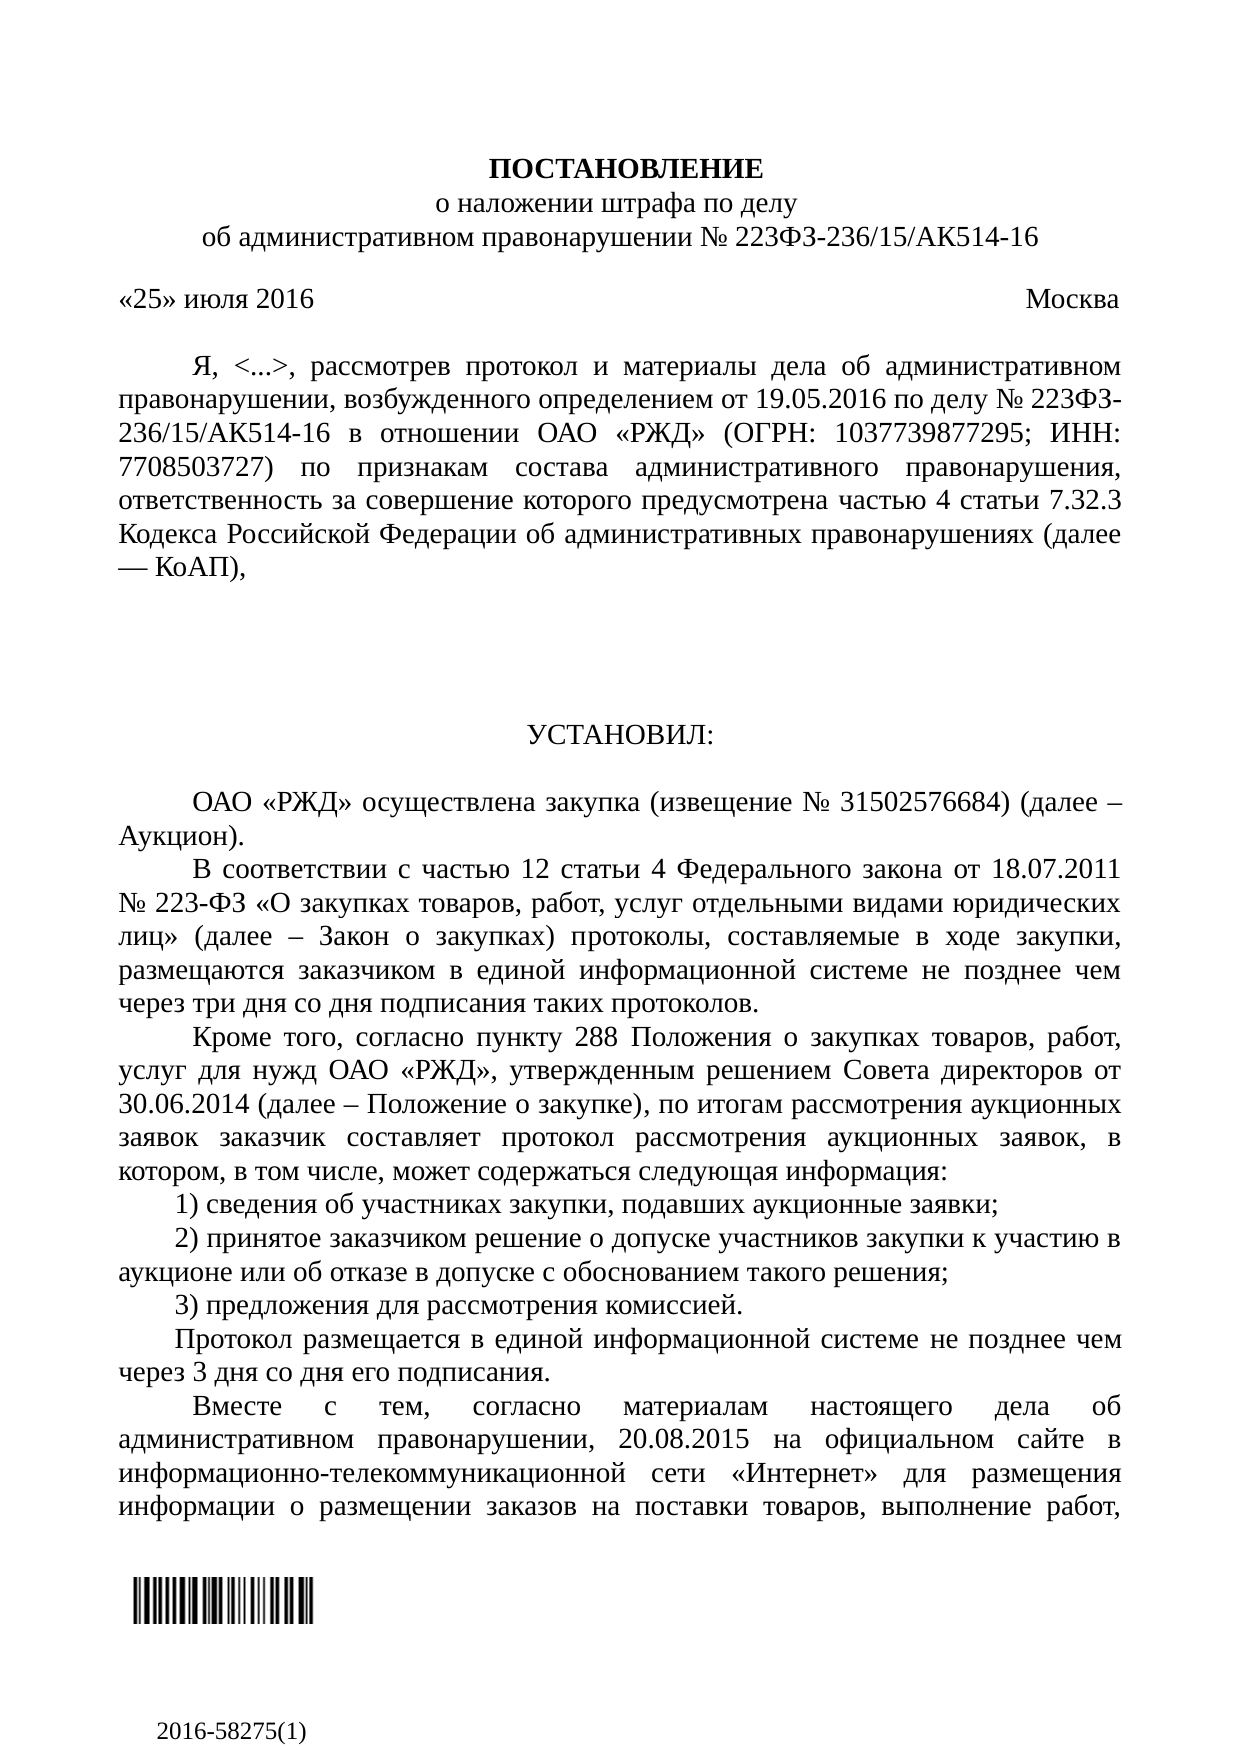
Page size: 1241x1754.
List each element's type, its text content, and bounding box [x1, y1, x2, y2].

text Кроме того, согласно пункту 288 Положения о закупках товаров, работ, услуг для нужд ОАО «РЖД», утвержденным решением Совета директоров от 30.06.2014 (далее – Положение о закупке), по итогам рассмотрения аукционных заявок заказчик составляет протокол рассмотрения аукционных заявок, в котором, в том числе, может содержаться следующая информация: [118, 1019, 1122, 1187]
text «25» июля 2016 Москва [118, 281, 1122, 314]
text 1) сведения об участниках закупки, подавших аукционные заявки; [174, 1187, 1122, 1220]
text УСТАНОВИЛ: [118, 717, 1122, 751]
text об административном правонарушении № 223ФЗ-236/15/АК514-16 [118, 219, 1122, 252]
text ПОСТАНОВЛЕНИЕ [117, 152, 1078, 185]
text В соответствии с частью 12 статьи 4 Федерального закона от 18.07.2011 № 223-ФЗ «О закупках товаров, работ, услуг отдельными видами юридических лиц» (далее – Закон о закупках) протоколы, составляемые в ходе закупки, размещаются заказчиком в единой информационной системе не позднее чем через три дня со дня подписания таких протоколов. [118, 851, 1122, 1019]
text Протокол размещается в единой информационной системе не позднее чем через 3 дня со дня его подписания. [118, 1321, 1122, 1388]
text о наложении штрафа по делу [118, 185, 1122, 219]
text Вместе с тем, согласно материалам настоящего дела об административном правонарушении, 20.08.2015 на официальном сайте в информационно-телекоммуникационной сети «Интернет» для размещения информации о размещении заказов на поставки товаров, выполнение работ, [118, 1388, 1122, 1522]
text ОАО «РЖД» осуществлена закупка (извещение № 31502576684) (далее – Аукцион). [118, 784, 1122, 851]
text Я, <...>, рассмотрев протокол и материалы дела об административном правонарушении, возбужденного определением от 19.05.2016 по делу № 223ФЗ-236/15/АК514-16 в отношении ОАО «РЖД» (ОГРН: 1037739877295; ИНН: 7708503727) по признакам состава административного правонарушения, ответственность за совершение которого предусмотрена частью 4 статьи 7.32.3 Кодекса Российской Федерации об административных правонарушениях (далее — КоАП), [118, 348, 1122, 583]
text 3) предложения для рассмотрения комиссией. [118, 1287, 1122, 1321]
text 2) принятое заказчиком решение о допуске участников закупки к участию в аукционе или об отказе в допуске с обоснованием такого решения; [118, 1220, 1122, 1287]
picture [118, 1577, 331, 1624]
